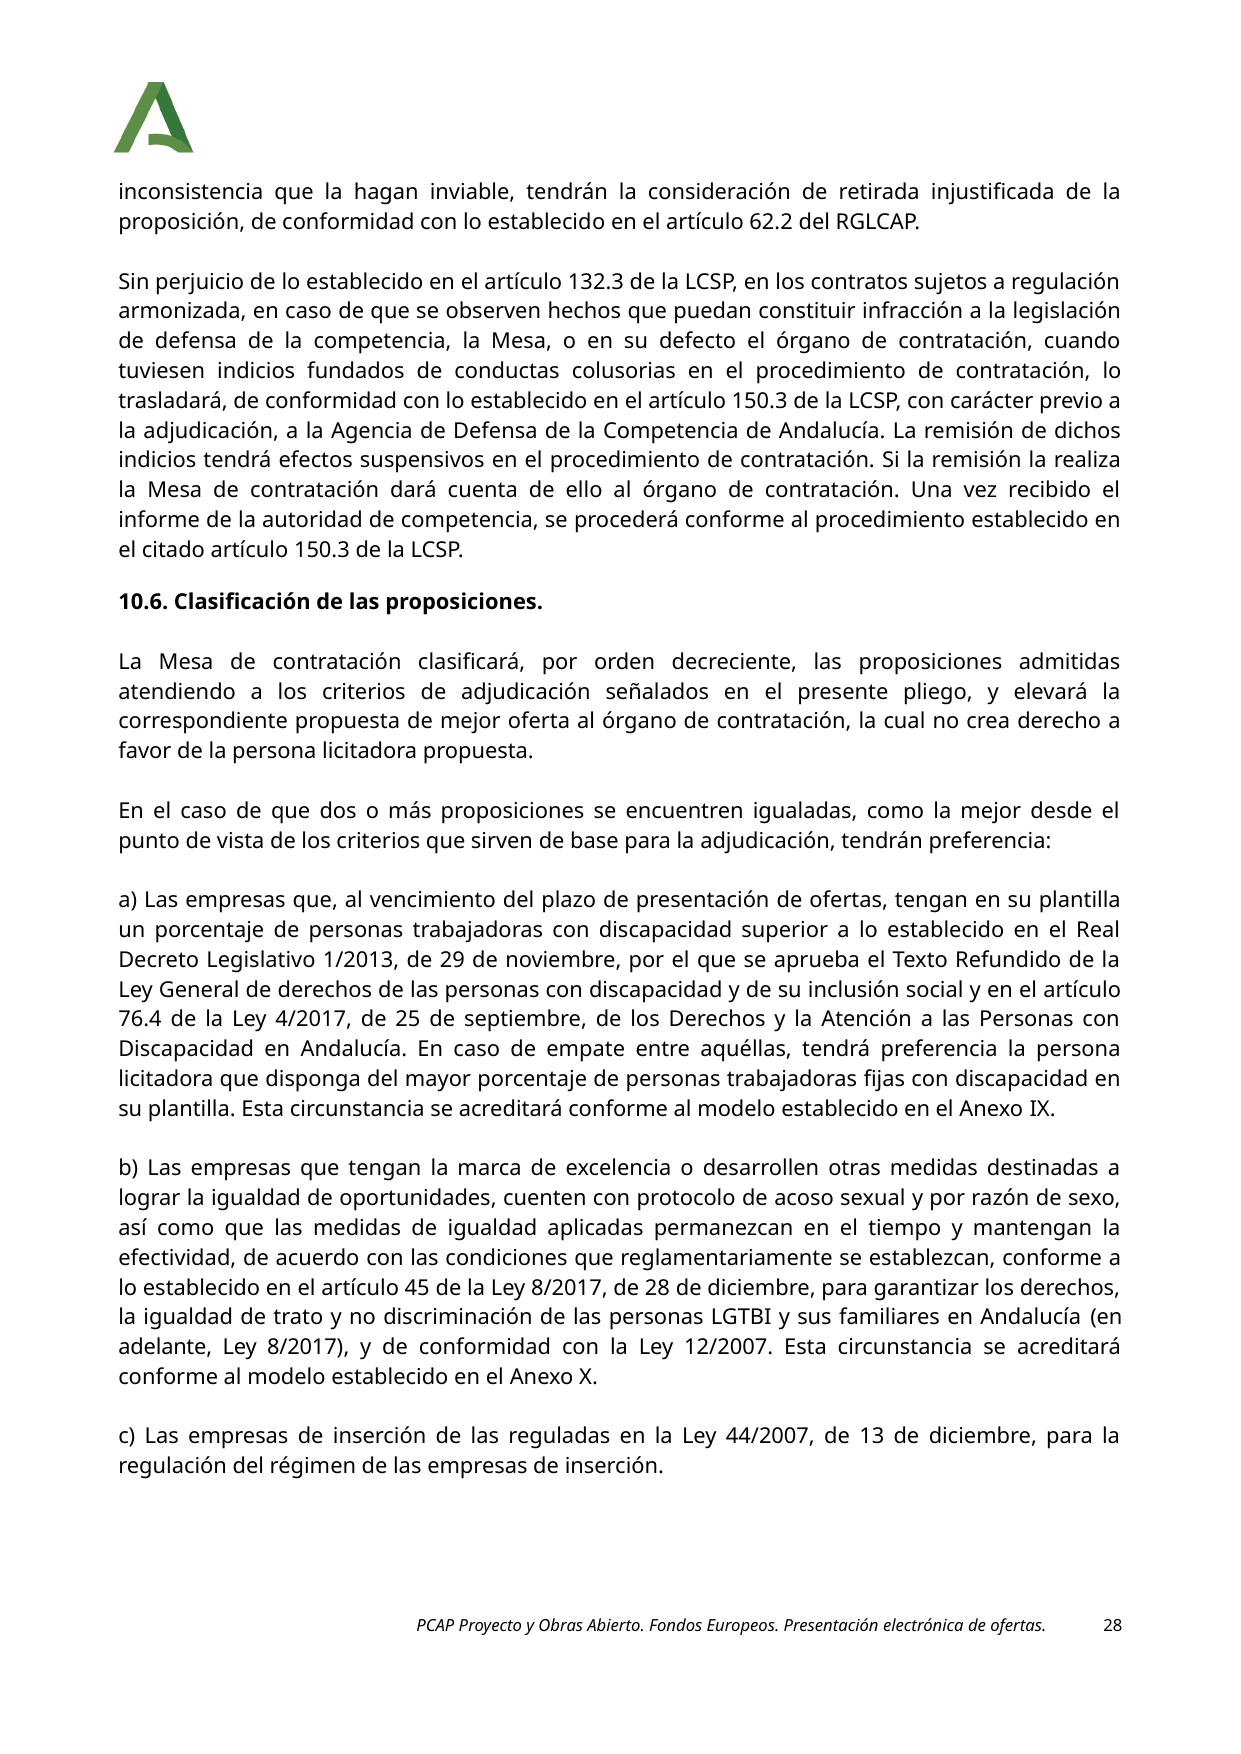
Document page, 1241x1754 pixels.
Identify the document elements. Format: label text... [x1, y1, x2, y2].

picture [109, 77, 198, 157]
text a) Las empresas que, al vencimiento del plazo de presentación de ofertas, tengan en su plantilla un porcentaje de personas trabajadoras con discapacidad superior a lo establecido en el Real Decreto Legislativo 1/2013, de 29 de noviembre, por el que se aprueba el Texto Refundido de la Ley General de derechos de las personas con discapacidad y de su inclusión social y en el artículo 76.4 de la Ley 4/2017, de 25 de septiembre, de los Derechos y la Atención a las Personas con Discapacidad en Andalucía. En caso de empate entre aquéllas, tendrá preferencia la persona licitadora que disponga del mayor porcentaje de personas trabajadoras fijas con discapacidad en su plantilla. Esta circunstancia se acreditará conforme al modelo establecido en el Anexo IX. [118, 884, 1122, 1123]
subtitle 10.6. Clasificación de las proposiciones. [118, 586, 1122, 616]
text b) Las empresas que tengan la marca de excelencia o desarrollen otras medidas destinadas a lograr la igualdad de oportunidades, cuenten con protocolo de acoso sexual y por razón de sexo, así como que las medidas de igualdad aplicadas permanezcan en el tiempo y mantengan la efectividad, de acuerdo con las condiciones que reglamentariamente se establezcan, conforme a lo establecido en el artículo 45 de la Ley 8/2017, de 28 de diciembre, para garantizar los derechos, la igualdad de trato y no discriminación de las personas LGTBI y sus familiares en Andalucía (en adelante, Ley 8/2017), y de conformidad con la Ley 12/2007. Esta circunstancia se acreditará conforme al modelo establecido en el Anexo X. [118, 1152, 1122, 1391]
text c) Las empresas de inserción de las reguladas en la Ley 44/2007, de 13 de diciembre, para la regulación del régimen de las empresas de inserción. [118, 1421, 1122, 1480]
text En el caso de que dos o más proposiciones se encuentren igualadas, como la mejor desde el punto de vista de los criterios que sirven de base para la adjudicación, tendrán preferencia: [118, 795, 1122, 854]
text La Mesa de contratación clasificará, por orden decreciente, las proposiciones admitidas atendiendo a los criterios de adjudicación señalados en el presente pliego, y elevará la correspondiente propuesta de mejor oferta al órgano de contratación, la cual no crea derecho a favor de la persona licitadora propuesta. [118, 646, 1122, 765]
text inconsistencia que la hagan inviable, tendrán la consideración de retirada injustificada de la proposición, de conformidad con lo establecido en el artículo 62.2 del RGLCAP. [118, 176, 1122, 236]
text Sin perjuicio de lo establecido en el artículo 132.3 de la LCSP, en los contratos sujetos a regulación armonizada, en caso de que se observen hechos que puedan constituir infracción a la legislación de defensa de la competencia, la Mesa, o en su defecto el órgano de contratación, cuando tuviesen indicios fundados de conductas colusorias en el procedimiento de contratación, lo trasladará, de conformidad con lo establecido en el artículo 150.3 de la LCSP, con carácter previo a la adjudicación, a la Agencia de Defensa de la Competencia de Andalucía. La remisión de dichos indicios tendrá efectos suspensivos en el procedimiento de contratación. Si la remisión la realiza la Mesa de contratación dará cuenta de ello al órgano de contratación. Una vez recibido el informe de la autoridad de competencia, se procederá conforme al procedimiento establecido en el citado artículo 150.3 de la LCSP. [118, 266, 1122, 564]
